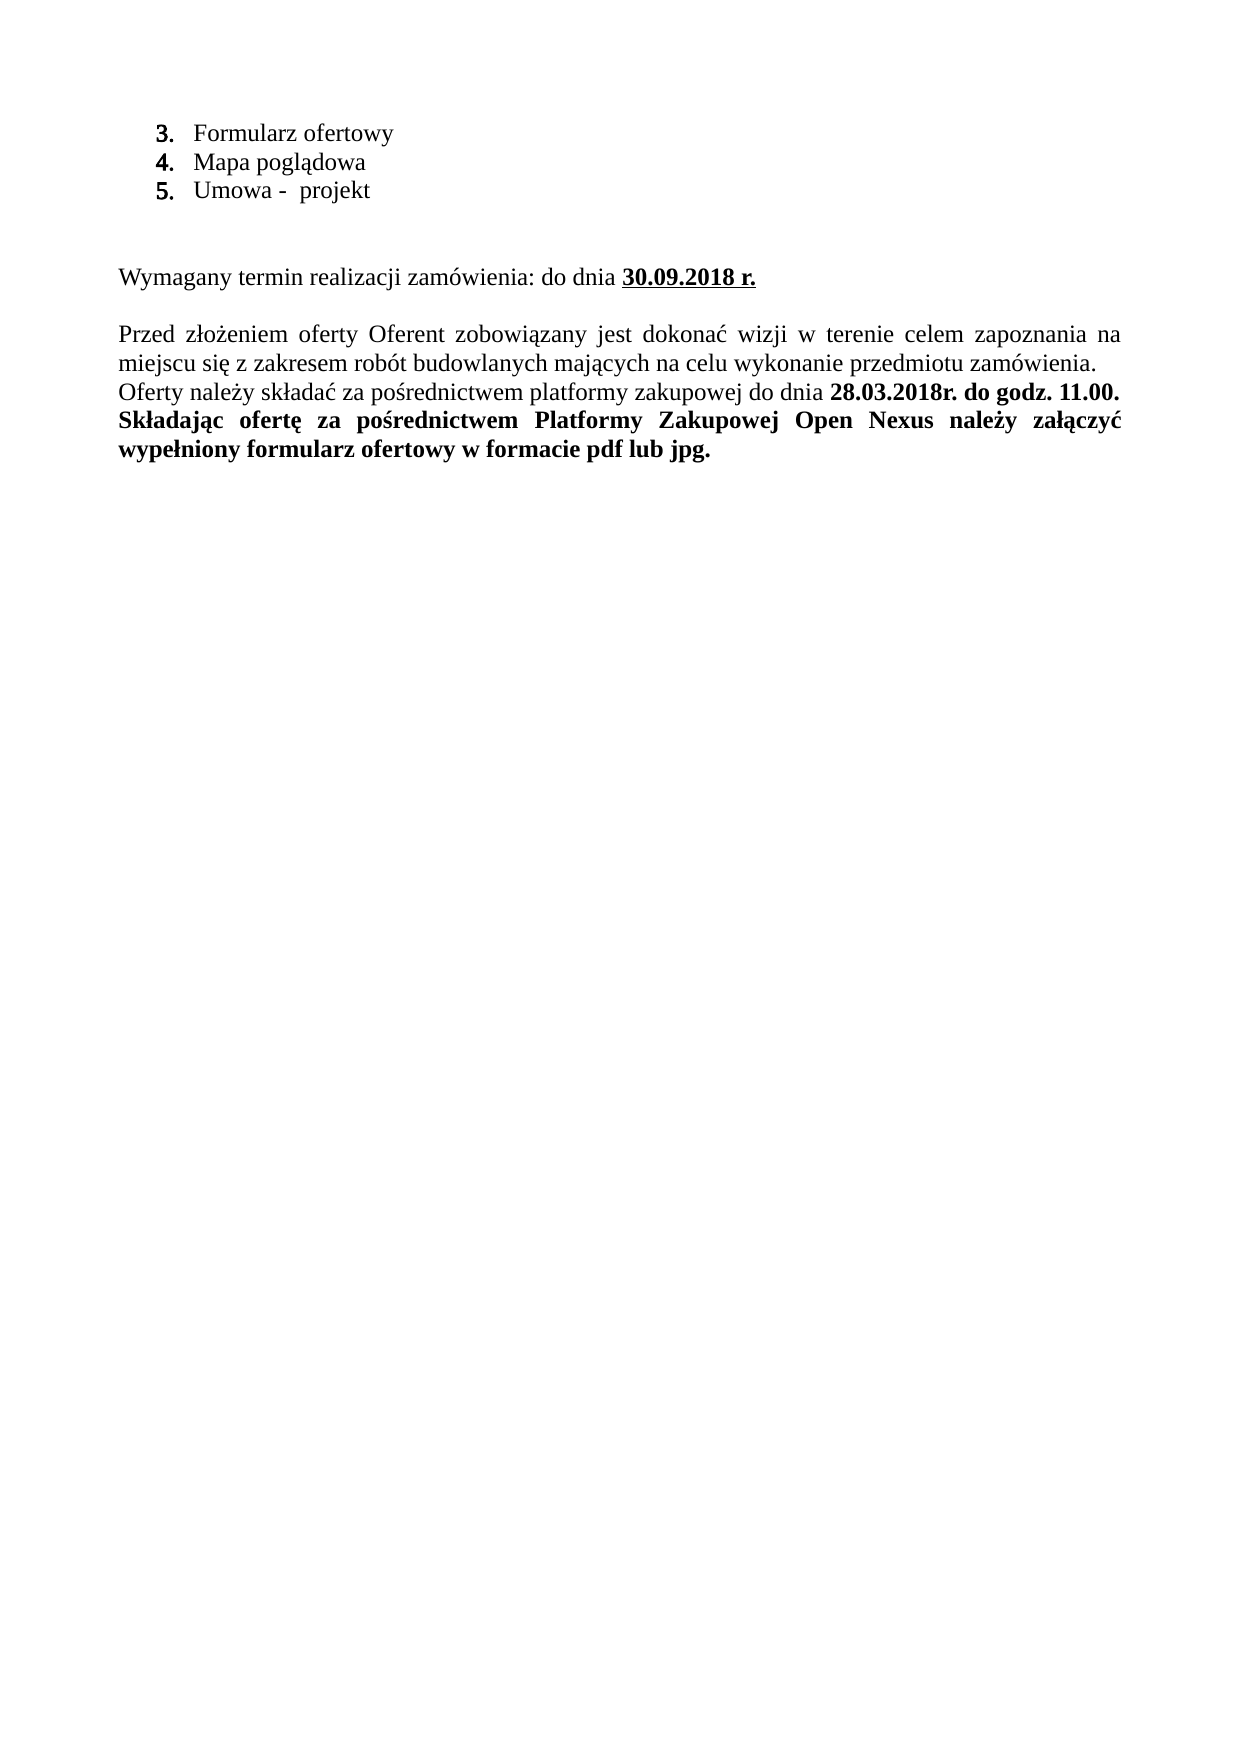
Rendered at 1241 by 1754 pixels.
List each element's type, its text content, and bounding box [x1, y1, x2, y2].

text Przed złożeniem oferty Oferent zobowiązany jest dokonać wizji w terenie celem zapoznania na miejscu się z zakresem robót budowlanych mających na celu wykonanie przedmiotu zamówienia. [118, 319, 1122, 377]
list Umowa - projekt [156, 176, 1122, 204]
list Mapa poglądowa [156, 147, 1122, 176]
text Wymagany termin realizacji zamówienia: do dnia 30.09.2018 r. [118, 262, 1122, 291]
text Składając ofertę za pośrednictwem Platformy Zakupowej Open Nexus należy załączyć wypełniony formularz ofertowy w formacie pdf lub jpg. [118, 406, 1122, 463]
text Oferty należy składać za pośrednictwem platformy zakupowej do dnia 28.03.2018r. do godz. 11.00. [118, 377, 1122, 406]
list Formularz ofertowy [156, 118, 1122, 147]
